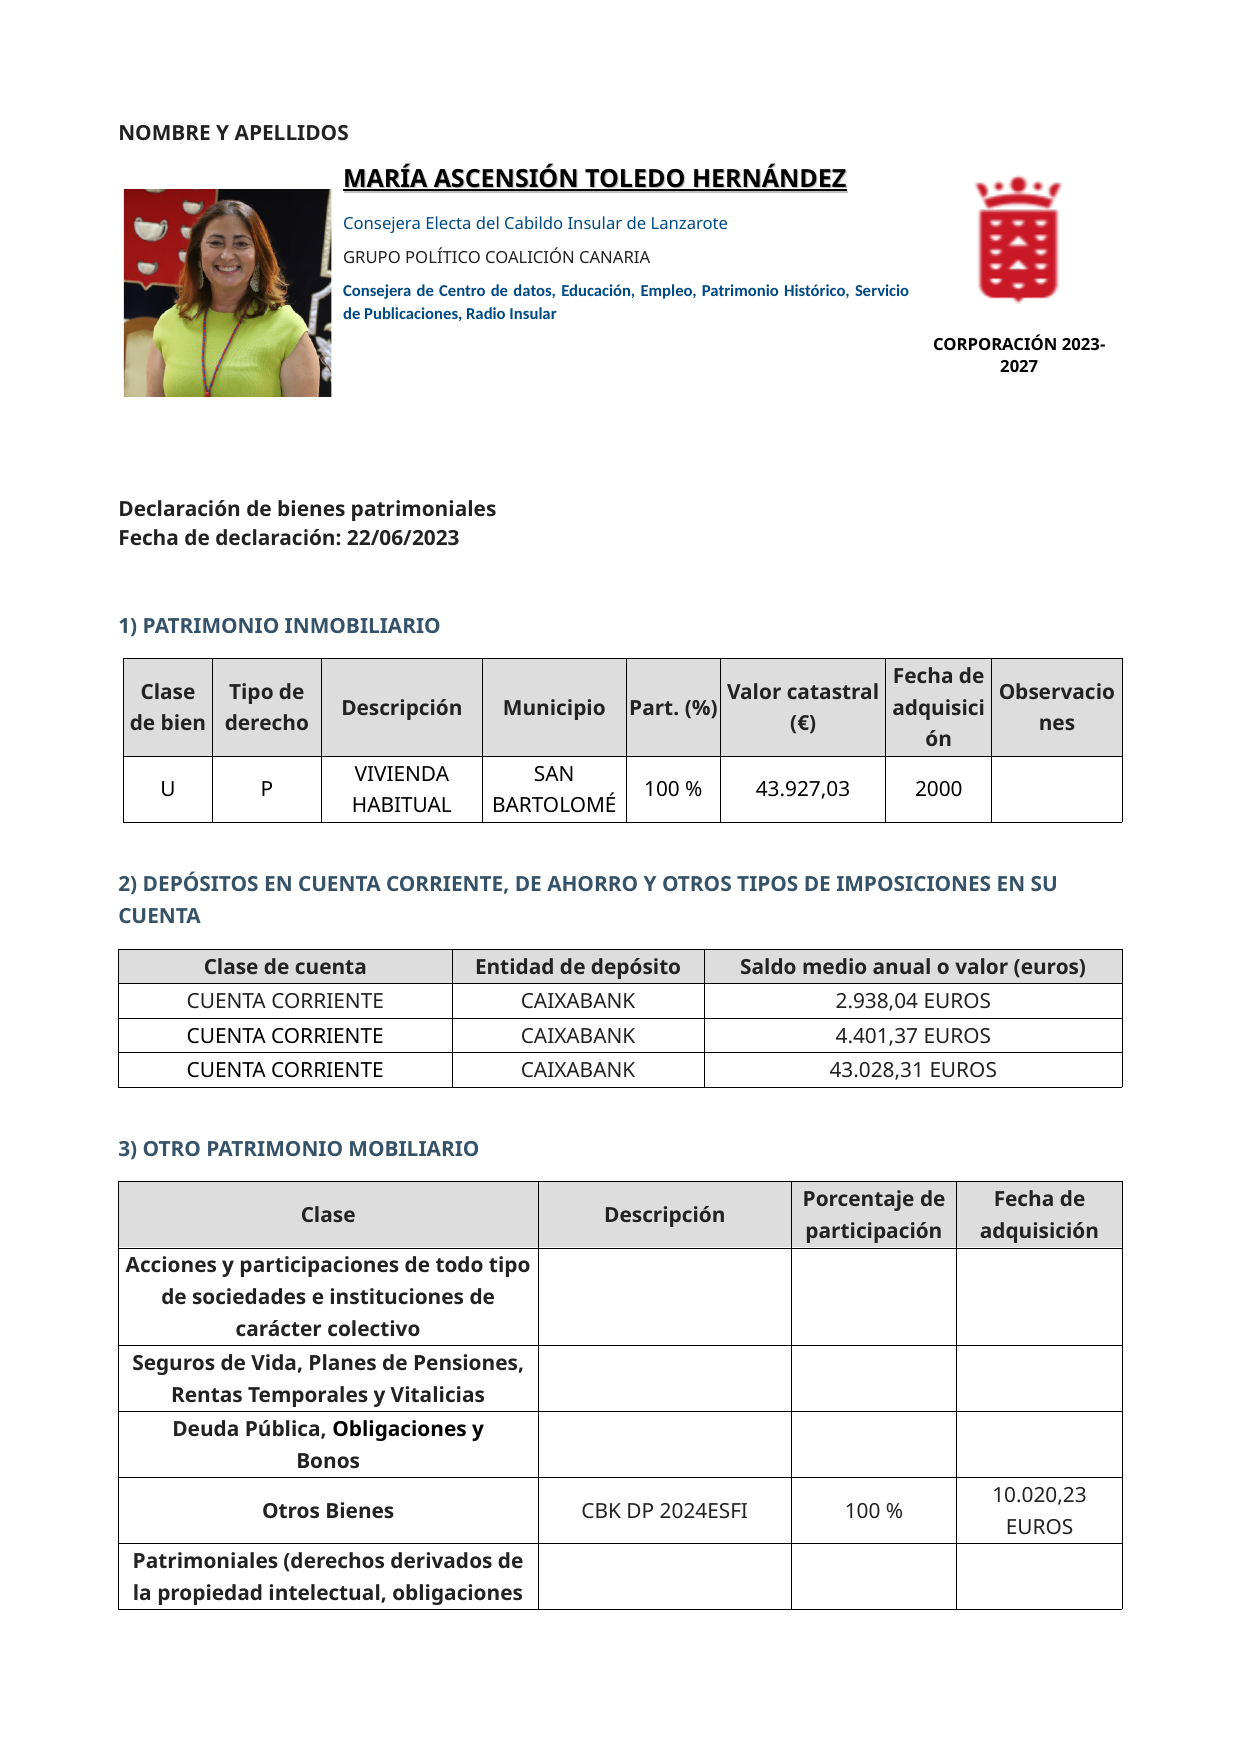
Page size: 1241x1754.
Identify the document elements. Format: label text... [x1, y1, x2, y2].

table_cell [539, 1412, 791, 1477]
table_cell CUENTA CORRIENTE [119, 1053, 452, 1087]
table_cell CBK DP 2024ESFI [539, 1478, 791, 1543]
table_header CORPORACIÓN 2023-2027 [916, 155, 1122, 431]
table_cell [792, 1544, 956, 1609]
table_header Municipio [483, 659, 626, 756]
table_header Clase de cuenta [119, 950, 452, 983]
subtitle NOMBRE Y APELLIDOS [118, 118, 1122, 147]
table_header Tipo de derecho [213, 659, 321, 756]
table_header Saldo medio anual o valor (euros) [705, 950, 1122, 983]
table_header Valor catastral (€) [721, 659, 885, 756]
table_cell Otros Bienes [119, 1478, 538, 1543]
table_header Clase [119, 1182, 538, 1247]
table_cell CAIXABANK [453, 1053, 704, 1087]
table_cell 4.401,37 EUROS [705, 1019, 1122, 1052]
table_cell Acciones y participaciones de todo tipo de sociedades e instituciones de carácter colectivo [119, 1249, 538, 1345]
table_cell CAIXABANK [453, 1019, 704, 1052]
table_cell [792, 1346, 956, 1411]
table_cell [992, 757, 1122, 822]
table_header Entidad de depósito [453, 950, 704, 983]
table_header Part. (%) [627, 659, 720, 756]
table_cell 2000 [886, 757, 991, 822]
picture [123, 189, 332, 397]
picture [968, 171, 1071, 304]
table_cell [539, 1346, 791, 1411]
table_cell 100 % [792, 1478, 956, 1543]
table_cell CUENTA CORRIENTE [119, 984, 452, 1018]
table_cell 43.028,31 EUROS [705, 1053, 1122, 1087]
text 1) PATRIMONIO INMOBILIARIO [118, 611, 1122, 639]
table_cell Seguros de Vida, Planes de Pensiones, Rentas Temporales y Vitalicias [119, 1346, 538, 1411]
table_cell [539, 1249, 791, 1345]
table_cell CUENTA CORRIENTE [119, 1019, 452, 1052]
table_cell P [213, 757, 321, 822]
table_cell [539, 1544, 791, 1609]
table_cell 100 % [627, 757, 720, 822]
table_header Fecha de adquisición [886, 659, 991, 756]
table_cell [792, 1249, 956, 1345]
table_cell Deuda Pública, Obligaciones y Bonos [119, 1412, 538, 1477]
table_header Porcentaje de participación [792, 1182, 956, 1247]
table_cell VIVIENDA HABITUAL [322, 757, 482, 822]
table_cell Patrimoniales (derechos derivados de la propiedad intelectual, obligaciones [119, 1544, 538, 1609]
table_header Descripción [322, 659, 482, 756]
table_header [118, 155, 337, 431]
table_cell CAIXABANK [453, 984, 704, 1018]
table_header MARÍA ASCENSIÓN TOLEDO HERNÁNDEZ Consejera Electa del Cabildo Insular de Lanzarote GRUPO POLÍTICO COALICIÓN CANARIA Consejera de Centro de datos, Educación, Empleo, Patrimonio Histórico, Servicio de Publicaciones, Radio Insular [337, 155, 916, 431]
table_header Clase de bien [124, 659, 212, 756]
table_cell [957, 1249, 1122, 1345]
table_header Fecha de adquisición [957, 1182, 1122, 1247]
table_cell [957, 1346, 1122, 1411]
table_cell U [124, 757, 212, 822]
text 2) DEPÓSITOS EN CUENTA CORRIENTE, DE AHORRO Y OTROS TIPOS DE IMPOSICIONES EN SU CUENTA [118, 869, 1122, 930]
table_header Descripción [539, 1182, 791, 1247]
table_cell 10.020,23 EUROS [957, 1478, 1122, 1543]
table_cell SAN BARTOLOMÉ [483, 757, 626, 822]
subtitle Declaración de bienes patrimoniales Fecha de declaración: 22/06/2023 [118, 494, 1122, 551]
table_cell 2.938,04 EUROS [705, 984, 1122, 1018]
text 3) OTRO PATRIMONIO MOBILIARIO [118, 1134, 1122, 1163]
table_cell [792, 1412, 956, 1477]
table_cell [957, 1412, 1122, 1477]
table_cell 43.927,03 [721, 757, 885, 822]
table_header Observaciones [992, 659, 1122, 756]
table_cell [957, 1544, 1122, 1609]
